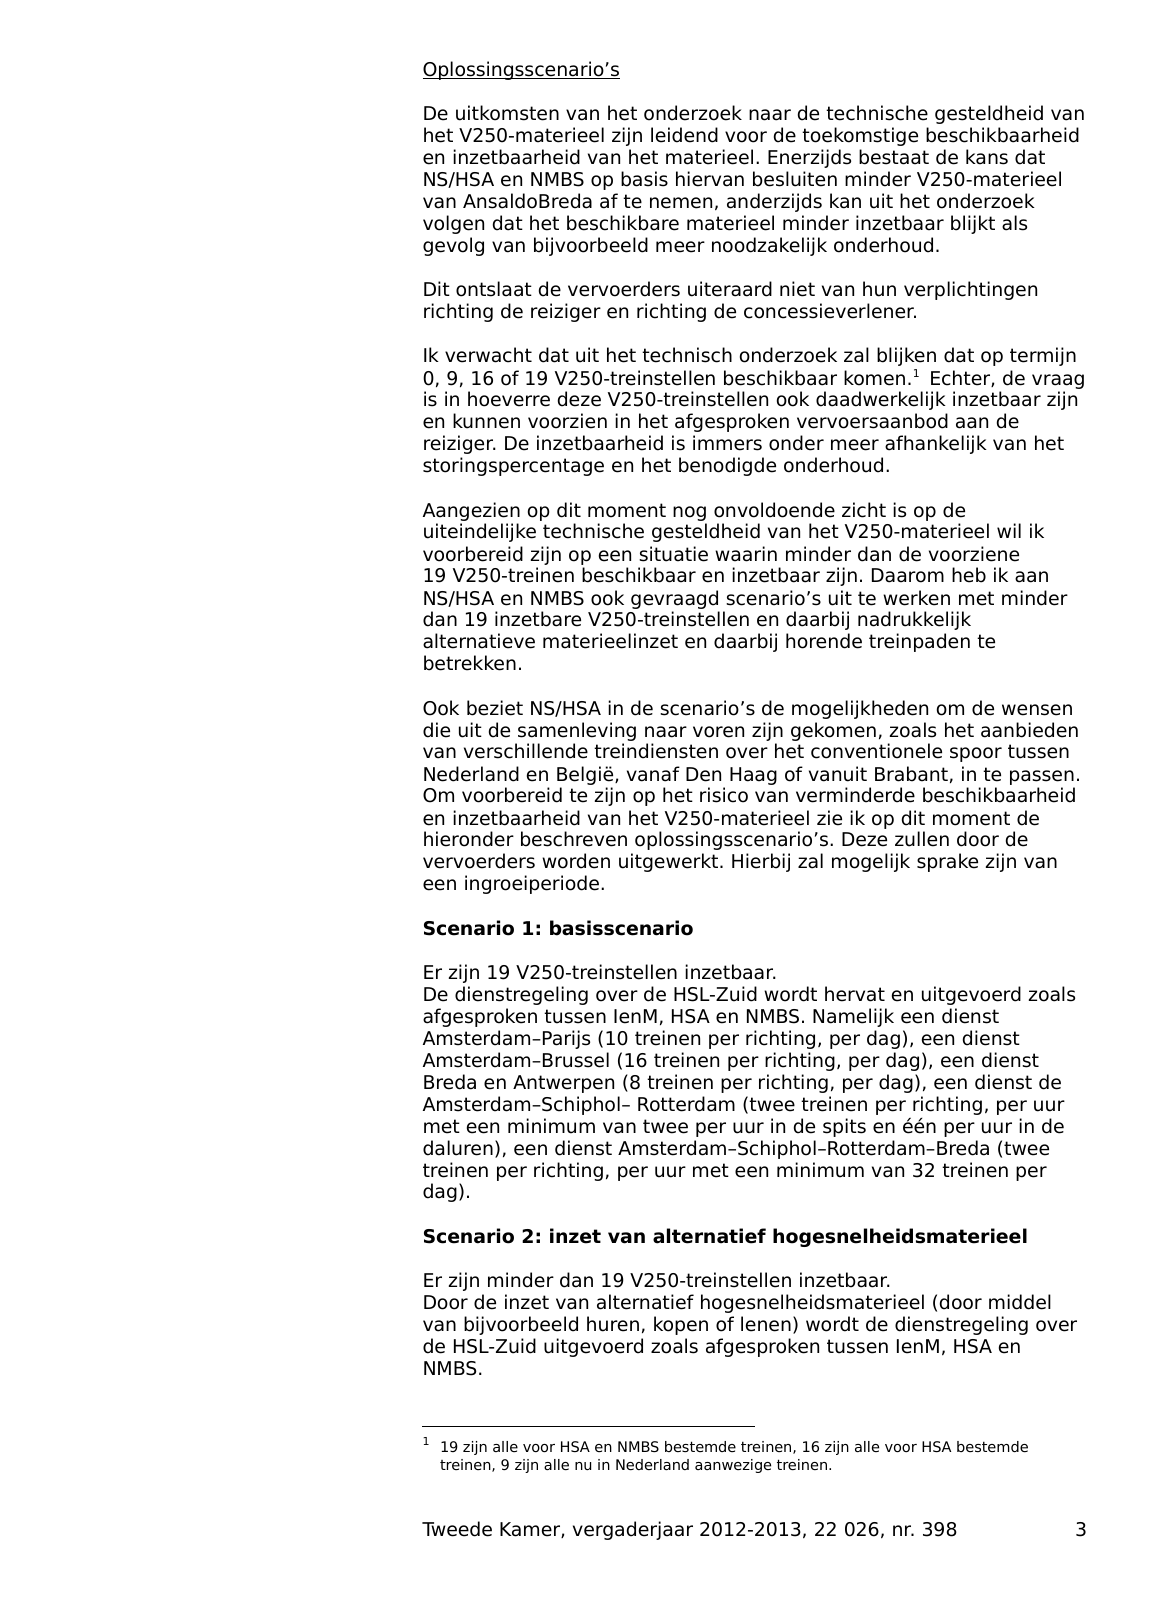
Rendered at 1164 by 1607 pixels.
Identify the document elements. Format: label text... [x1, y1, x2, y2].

text De dienstregeling over de HSL-Zuid wordt hervat en uitgevoerd zoals afgesproken tussen IenM, HSA en NMBS. Namelijk een dienst Amsterdam–Parijs (10 treinen per richting, per dag), een dienst Amsterdam–Brussel (16 treinen per richting, per dag), een dienst Breda en Antwerpen (8 treinen per richting, per dag), een dienst de Amsterdam–Schiphol– Rotterdam (twee treinen per richting, per uur met een minimum van twee per uur in de spits en één per uur in de daluren), een dienst Amsterdam–Schiphol–Rotterdam–Breda (twee treinen per richting, per uur met een minimum van 32 treinen per dag). [422, 984, 1087, 1203]
text 19 zijn alle voor HSA en NMBS bestemde treinen, 16 zijn alle voor HSA bestemde treinen, 9 zijn alle nu in Nederland aanwezige treinen. [422, 1435, 1087, 1474]
text Om voorbereid te zijn op het risico van verminderde beschikbaarheid en inzetbaarheid van het V250-materieel zie ik op dit moment de hieronder beschreven oplossingsscenario’s. Deze zullen door de vervoerders worden uitgewerkt. Hierbij zal mogelijk sprake zijn van een ingroeiperiode. [422, 785, 1087, 895]
text Aangezien op dit moment nog onvoldoende zicht is op de uiteindelijke technische gesteldheid van het V250-materieel wil ik voorbereid zijn op een situatie waarin minder dan de voorziene 19 V250-treinen beschikbaar en inzetbaar zijn. Daarom heb ik aan NS/HSA en NMBS ook gevraagd scenario’s uit te werken met minder dan 19 inzetbare V250-treinstellen en daarbij nadrukkelijk alternatieve materieelinzet en daarbij horende treinpaden te betrekken. [422, 499, 1087, 675]
text Er zijn 19 V250-treinstellen inzetbaar. [422, 962, 1087, 984]
subtitle Oplossingsscenario’s [422, 59, 1087, 81]
text Dit ontslaat de vervoerders uiteraard niet van hun verplichtingen richting de reiziger en richting de concessieverlener. [422, 279, 1087, 323]
subtitle Scenario 2: inzet van alternatief hogesnelheidsmaterieel [422, 1226, 1087, 1248]
text Ik verwacht dat uit het technisch onderzoek zal blijken dat op termijn 0, 9, 16 of 19 V250-treinstellen beschikbaar komen. Echter, de vraag is in hoeverre deze V250-treinstellen ook daadwerkelijk inzetbaar zijn en kunnen voorzien in het afgesproken vervoersaanbod aan de reiziger. De inzetbaarheid is immers onder meer afhankelijk van het storingspercentage en het benodigde onderhoud. [422, 345, 1087, 477]
subtitle Scenario 1: basisscenario [422, 917, 1087, 939]
text Door de inzet van alternatief hogesnelheidsmaterieel (door middel van bijvoorbeeld huren, kopen of lenen) wordt de dienstregeling over de HSL-Zuid uitgevoerd zoals afgesproken tussen IenM, HSA en NMBS. [422, 1292, 1087, 1380]
text De uitkomsten van het onderzoek naar de technische gesteldheid van het V250-materieel zijn leidend voor de toekomstige beschikbaarheid en inzetbaarheid van het materieel. Enerzijds bestaat de kans dat NS/HSA en NMBS op basis hiervan besluiten minder V250-materieel van AnsaldoBreda af te nemen, anderzijds kan uit het onderzoek volgen dat het beschikbare materieel minder inzetbaar blijkt als gevolg van bijvoorbeeld meer noodzakelijk onderhoud. [422, 103, 1087, 257]
text Er zijn minder dan 19 V250-treinstellen inzetbaar. [422, 1270, 1087, 1292]
text Ook beziet NS/HSA in de scenario’s de mogelijkheden om de wensen die uit de samenleving naar voren zijn gekomen, zoals het aanbieden van verschillende treindiensten over het conventionele spoor tussen Nederland en België, vanaf Den Haag of vanuit Brabant, in te passen. [422, 697, 1087, 785]
